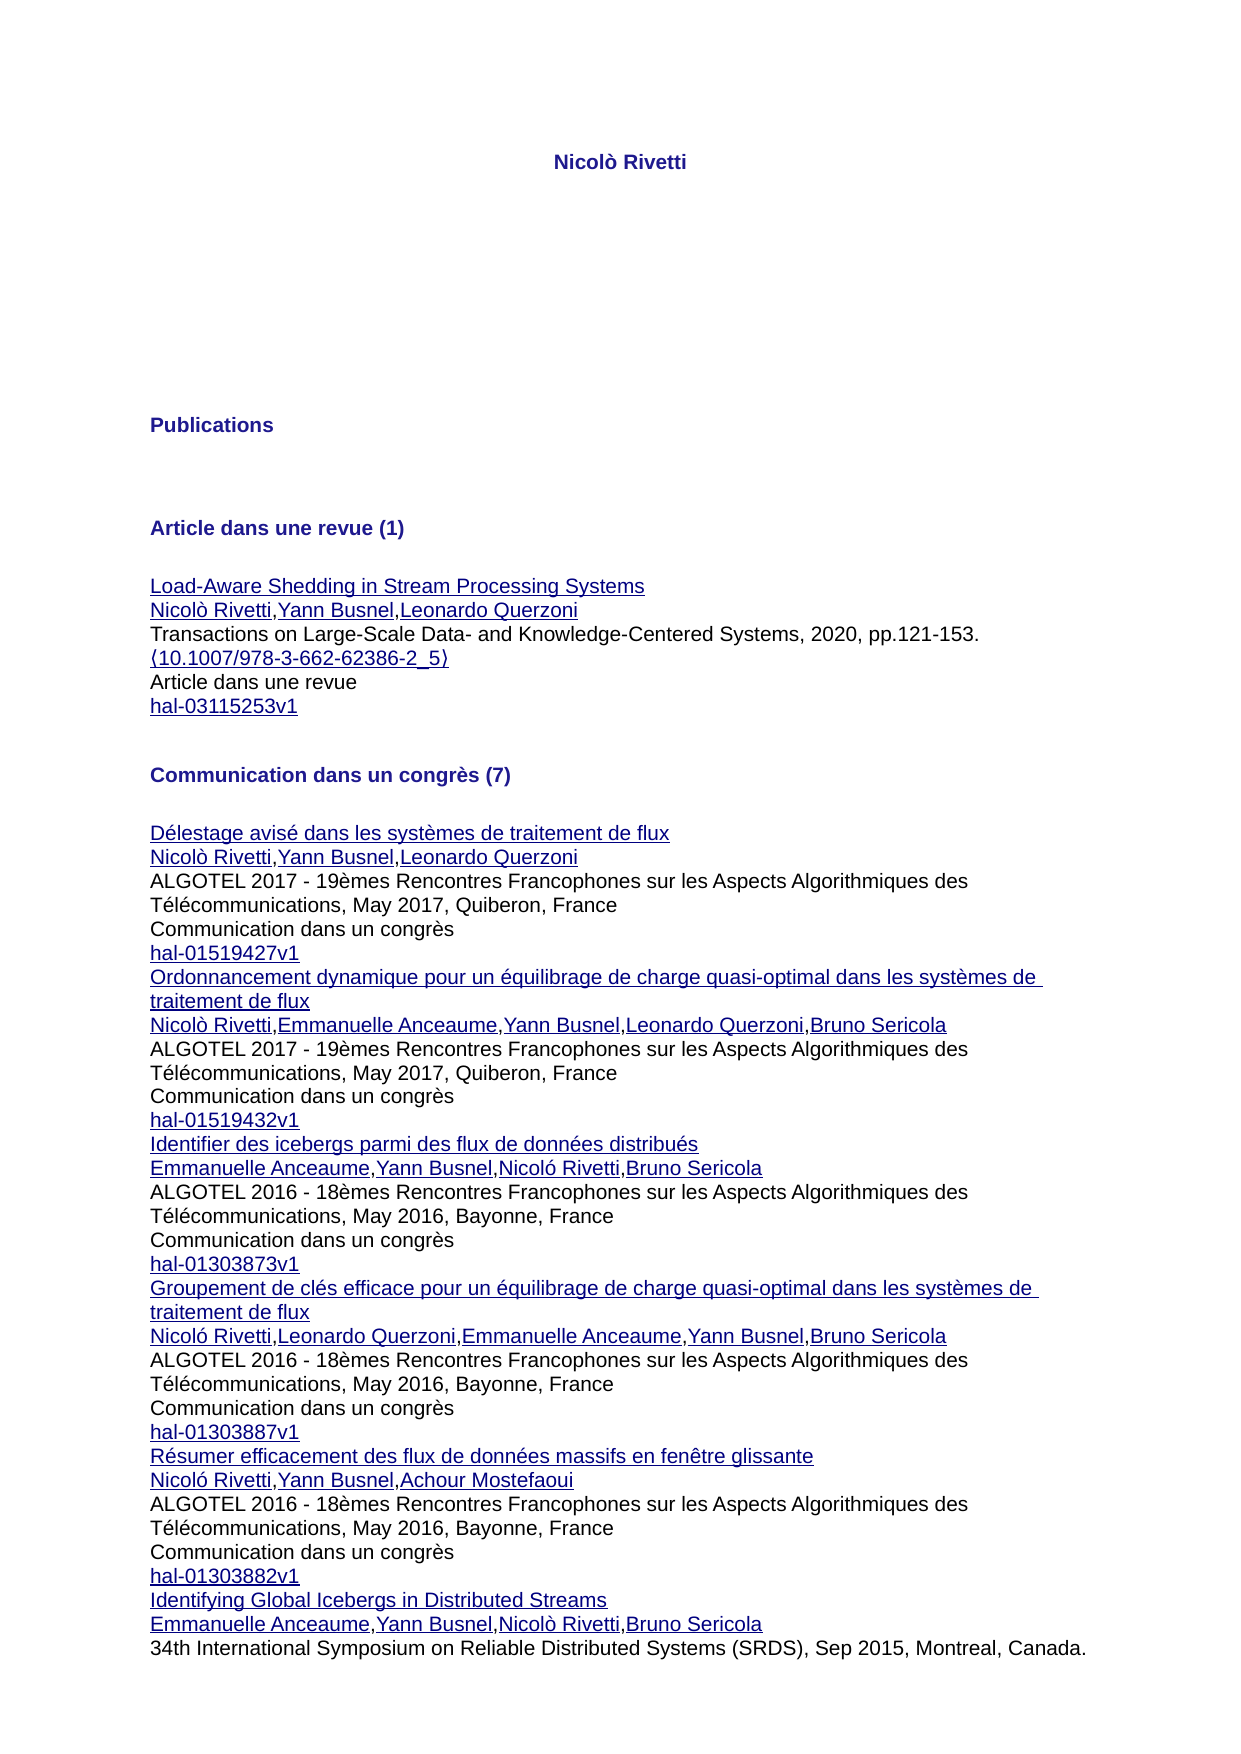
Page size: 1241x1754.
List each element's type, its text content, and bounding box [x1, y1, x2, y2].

subtitle Nicolò Rivetti [150, 150, 1090, 174]
table_header Load-Aware Shedding in Stream Processing Systems Nicolò Rivetti,Yann Busnel,Leonardo Querzoni Transactions on Large-Scale Data- and Knowledge-Centered Systems, 2020, pp.121-153. ⟨10.1007/978-3-662-62386-2_5⟩ Article dans une revue hal-03115253v1 [150, 574, 1090, 718]
table_cell Identifier des icebergs parmi des flux de données distribués Emmanuelle Anceaume,Yann Busnel,Nicoló Rivetti,Bruno Sericola ALGOTEL 2016 - 18èmes Rencontres Francophones sur les Aspects Algorithmiques des Télécommunications, May 2016, Bayonne, France Communication dans un congrès hal-01303873v1 [150, 1132, 1090, 1276]
subtitle Publications [150, 412, 1090, 436]
table_cell Résumer efficacement des flux de données massifs en fenêtre glissante Nicoló Rivetti,Yann Busnel,Achour Mostefaoui ALGOTEL 2016 - 18èmes Rencontres Francophones sur les Aspects Algorithmiques des Télécommunications, May 2016, Bayonne, France Communication dans un congrès hal-01303882v1 [150, 1444, 1090, 1587]
table_cell Ordonnancement dynamique pour un équilibrage de charge quasi-optimal dans les systèmes de traitement de flux Nicolò Rivetti,Emmanuelle Anceaume,Yann Busnel,Leonardo Querzoni,Bruno Sericola ALGOTEL 2017 - 19èmes Rencontres Francophones sur les Aspects Algorithmiques des Télécommunications, May 2017, Quiberon, France Communication dans un congrès hal-01519432v1 [150, 965, 1090, 1132]
table_cell Groupement de clés efficace pour un équilibrage de charge quasi-optimal dans les systèmes de traitement de flux Nicoló Rivetti,Leonardo Querzoni,Emmanuelle Anceaume,Yann Busnel,Bruno Sericola ALGOTEL 2016 - 18èmes Rencontres Francophones sur les Aspects Algorithmiques des Télécommunications, May 2016, Bayonne, France Communication dans un congrès hal-01303887v1 [150, 1276, 1090, 1444]
subtitle Article dans une revue (1) [150, 516, 1090, 539]
subtitle Communication dans un congrès (7) [150, 762, 1090, 786]
table_cell Identifying Global Icebergs in Distributed Streams Emmanuelle Anceaume,Yann Busnel,Nicolò Rivetti,Bruno Sericola 34th International Symposium on Reliable Distributed Systems (SRDS), Sep 2015, Montreal, Canada. [150, 1588, 1090, 1659]
table_header Délestage avisé dans les systèmes de traitement de flux Nicolò Rivetti,Yann Busnel,Leonardo Querzoni ALGOTEL 2017 - 19èmes Rencontres Francophones sur les Aspects Algorithmiques des Télécommunications, May 2017, Quiberon, France Communication dans un congrès hal-01519427v1 [150, 821, 1090, 964]
